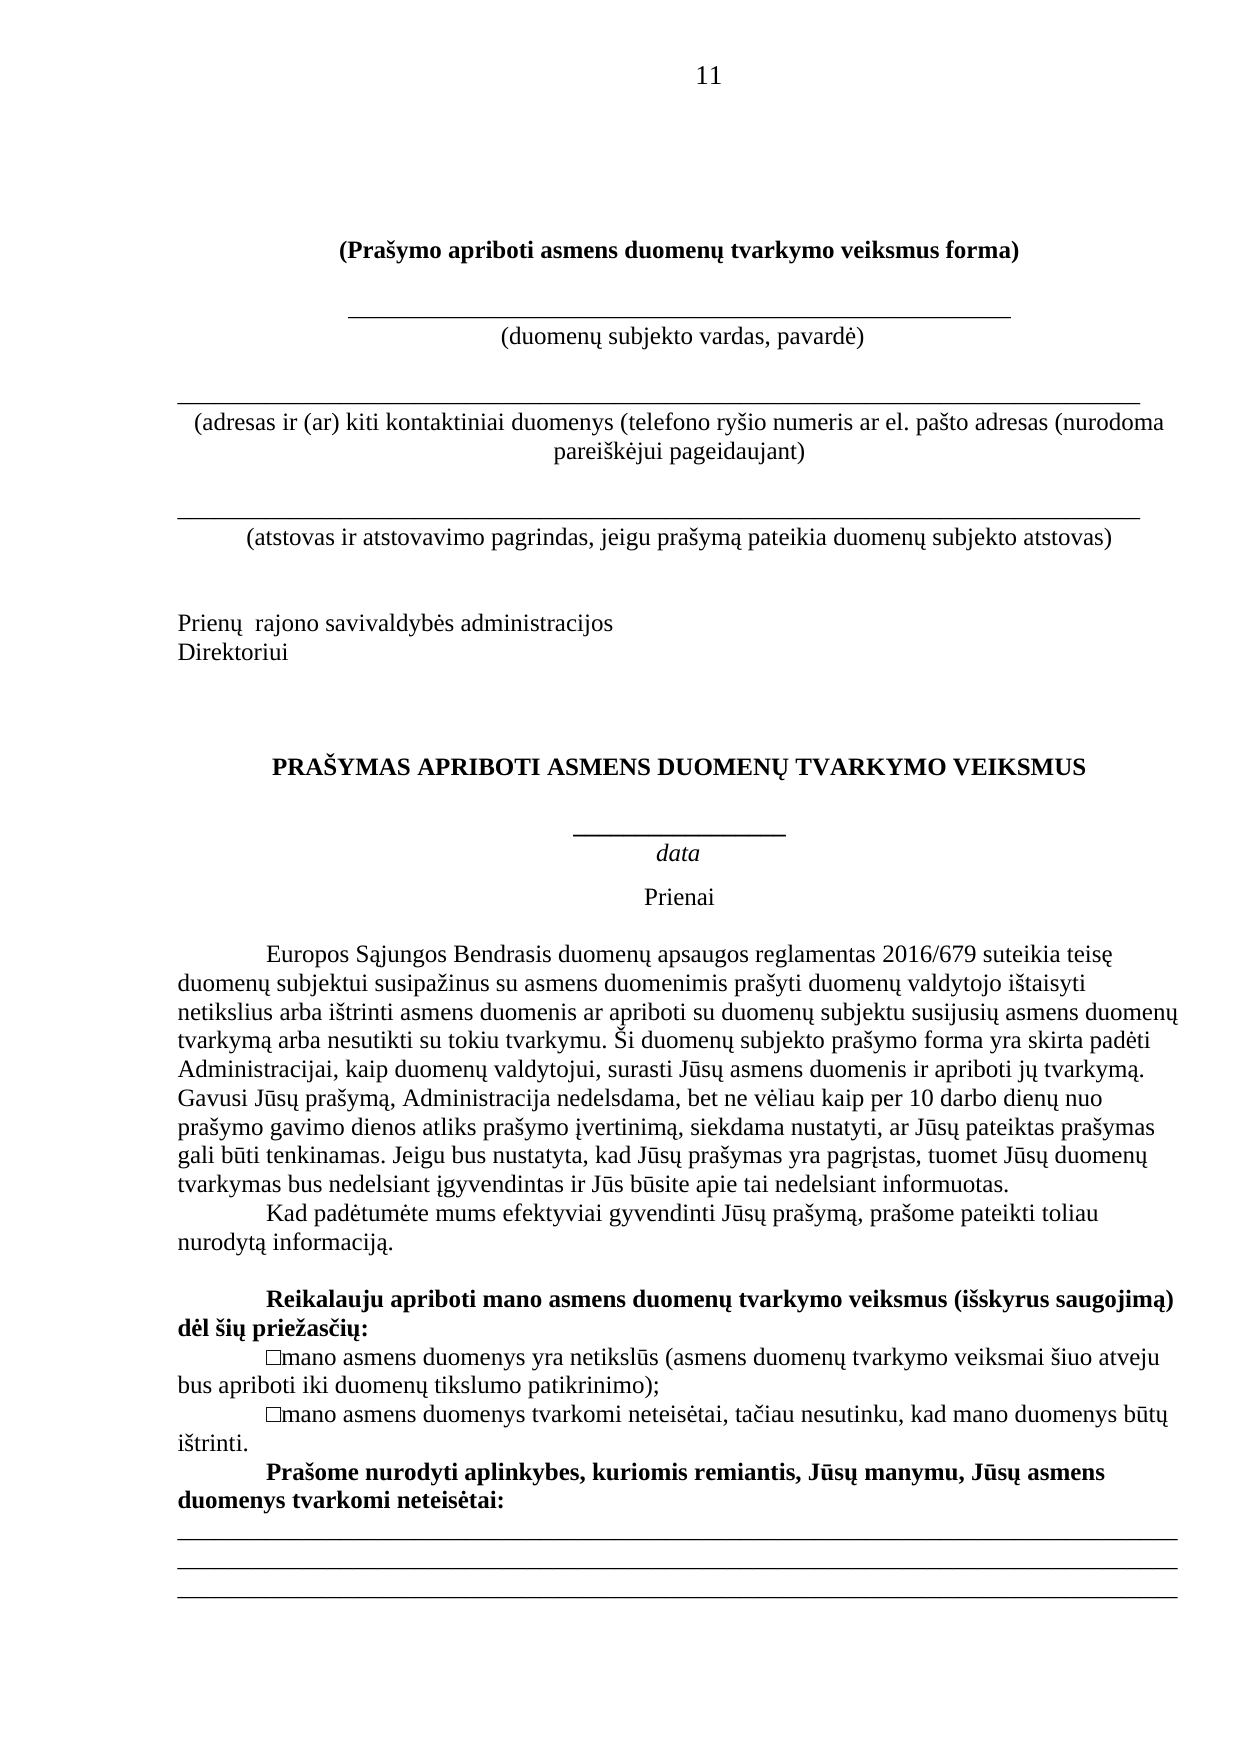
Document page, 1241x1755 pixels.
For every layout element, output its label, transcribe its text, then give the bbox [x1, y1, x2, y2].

text Reikalauju apriboti mano asmens duomenų tvarkymo veiksmus (išskyrus saugojimą) dėl šių priežasčių: [177, 1284, 1181, 1342]
text Prienų rajono savivaldybės administracijos [177, 608, 1181, 637]
text data [177, 838, 1181, 867]
text Kad padėtumėte mums efektyviai gyvendinti Jūsų prašymą, prašome pateikti toliau nurodytą informaciją. [177, 1198, 1181, 1255]
text (adresas ir (ar) kiti kontaktiniai duomenys (telefono ryšio numeris ar el. pašto adresas (nurodoma pareiškėjui pageidaujant) [177, 407, 1181, 465]
text (duomenų subjekto vardas, pavardė) [177, 321, 1181, 350]
text Prašome nurodyti aplinkybes, kuriomis remiantis, Jūsų manymu, Jūsų asmens duomenys tvarkomi neteisėtai: [177, 1457, 1181, 1514]
text PRAŠYMAS APRIBOTI ASMENS DUOMENŲ TVARKYMO VEIKSMUS [177, 752, 1181, 781]
text _____________________________________________________________________________ [177, 378, 1181, 407]
text _____________________________________________________ [177, 292, 1181, 321]
text Prienai [177, 882, 1181, 910]
text _________________ [177, 810, 1181, 838]
text Direktoriui [177, 637, 1181, 666]
text □mano asmens duomenys yra netikslūs (asmens duomenų tvarkymo veiksmai šiuo atveju bus apriboti iki duomenų tikslumo patikrinimo); [177, 1342, 1181, 1399]
text _____________________________________________________________________________ [177, 493, 1181, 522]
text (Prašymo apriboti asmens duomenų tvarkymo veiksmus forma) [177, 235, 1181, 263]
text ________________________________________________________________________________________________________________________________________________________________________________________________________________________________________________ [177, 1514, 1181, 1600]
text □mano asmens duomenys tvarkomi neteisėtai, tačiau nesutinku, kad mano duomenys būtų ištrinti. [177, 1399, 1181, 1457]
text Europos Sąjungos Bendrasis duomenų apsaugos reglamentas 2016/679 suteikia teisę duomenų subjektui susipažinus su asmens duomenimis prašyti duomenų valdytojo ištaisyti netikslius arba ištrinti asmens duomenis ar apriboti su duomenų subjektu susijusių asmens duomenų tvarkymą arba nesutikti su tokiu tvarkymu. Ši duomenų subjekto prašymo forma yra skirta padėti Administracijai, kaip duomenų valdytojui, surasti Jūsų asmens duomenis ir apriboti jų tvarkymą. Gavusi Jūsų prašymą, Administracija nedelsdama, bet ne vėliau kaip per 10 darbo dienų nuo prašymo gavimo dienos atliks prašymo įvertinimą, siekdama nustatyti, ar Jūsų pateiktas prašymas gali būti tenkinamas. Jeigu bus nustatyta, kad Jūsų prašymas yra pagrįstas, tuomet Jūsų duomenų tvarkymas bus nedelsiant įgyvendintas ir Jūs būsite apie tai nedelsiant informuotas. [177, 939, 1181, 1198]
text (atstovas ir atstovavimo pagrindas, jeigu prašymą pateikia duomenų subjekto atstovas) [177, 522, 1181, 551]
